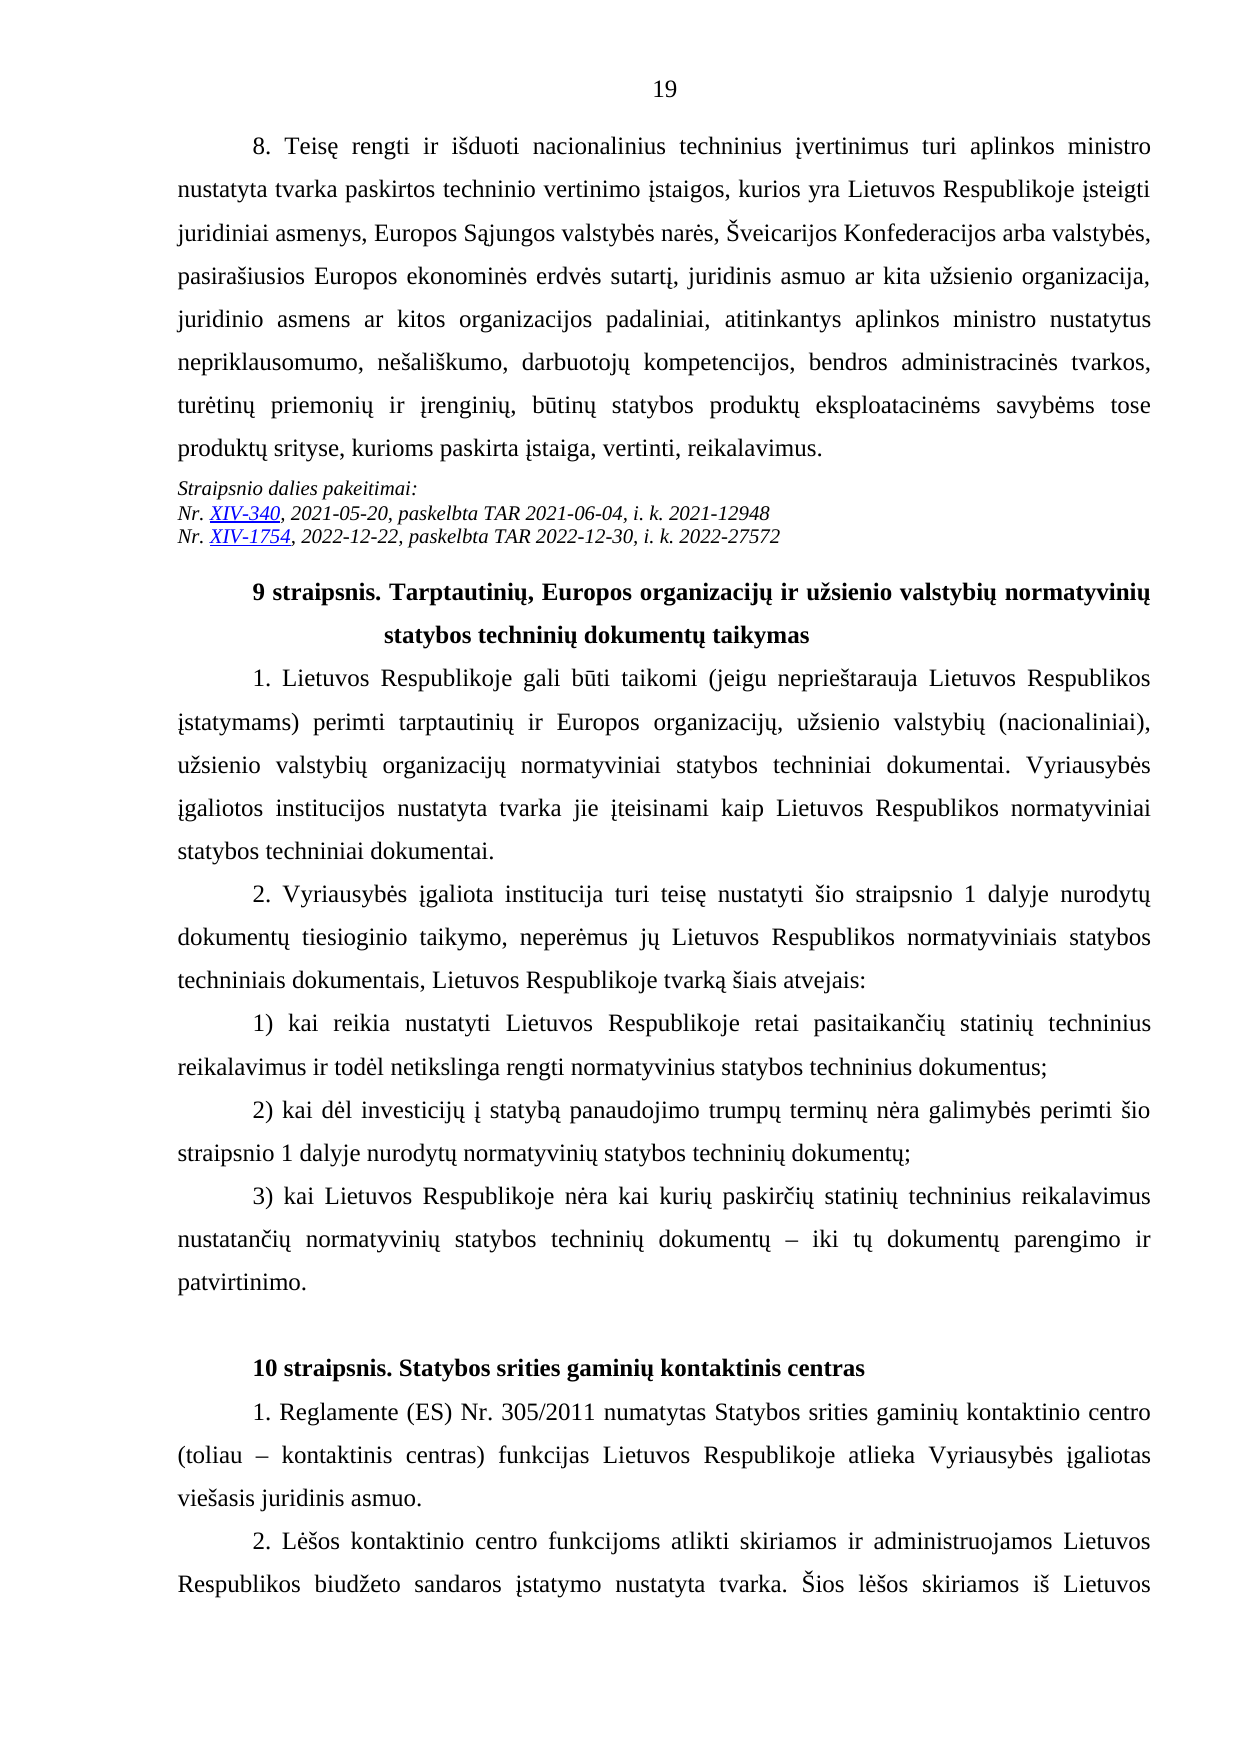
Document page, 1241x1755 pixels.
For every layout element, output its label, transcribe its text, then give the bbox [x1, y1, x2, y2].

text 10 straipsnis. Statybos srities gaminių kontaktinis centras [177, 1353, 1152, 1382]
text Nr. XIV-1754, 2022-12-22, paskelbta TAR 2022-12-30, i. k. 2022-27572 [177, 524, 1152, 548]
text 2) kai dėl investicijų į statybą panaudojimo trumpų terminų nėra galimybės perimti šio straipsnio 1 dalyje nurodytų normatyvinių statybos techninių dokumentų; [177, 1095, 1152, 1167]
text 3) kai Lietuvos Respublikoje nėra kai kurių paskirčių statinių techninius reikalavimus nustatančių normatyvinių statybos techninių dokumentų – iki tų dokumentų parengimo ir patvirtinimo. [177, 1181, 1152, 1296]
text 1. Reglamente (ES) Nr. 305/2011 numatytas Statybos srities gaminių kontaktinio centro (toliau – kontaktinis centras) funkcijas Lietuvos Respublikoje atlieka Vyriausybės įgaliotas viešasis juridinis asmuo. [177, 1397, 1152, 1512]
text 9 straipsnis. Tarptautinių, Europos organizacijų ir užsienio valstybių normatyvinių statybos techninių dokumentų taikymas [252, 577, 1152, 649]
text 1) kai reikia nustatyti Lietuvos Respublikoje retai pasitaikančių statinių techninius reikalavimus ir todėl netikslinga rengti normatyvinius statybos techninius dokumentus; [177, 1008, 1152, 1080]
text 2. Vyriausybės įgaliota institucija turi teisę nustatyti šio straipsnio 1 dalyje nurodytų dokumentų tiesioginio taikymo, neperėmus jų Lietuvos Respublikos normatyviniais statybos techniniais dokumentais, Lietuvos Respublikoje tvarką šiais atvejais: [177, 879, 1152, 994]
text 1. Lietuvos Respublikoje gali būti taikomi (jeigu neprieštarauja Lietuvos Respublikos įstatymams) perimti tarptautinių ir Europos organizacijų, užsienio valstybių (nacionaliniai), užsienio valstybių organizacijų normatyviniai statybos techniniai dokumentai. Vyriausybės įgaliotos institucijos nustatyta tvarka jie įteisinami kaip Lietuvos Respublikos normatyviniai statybos techniniai dokumentai. [177, 663, 1152, 865]
text 8. Teisę rengti ir išduoti nacionalinius techninius įvertinimus turi aplinkos ministro nustatyta tvarka paskirtos techninio vertinimo įstaigos, kurios yra Lietuvos Respublikoje įsteigti juridiniai asmenys, Europos Sąjungos valstybės narės, Šveicarijos Konfederacijos arba valstybės, pasirašiusios Europos ekonominės erdvės sutartį, juridinis asmuo ar kita užsienio organizacija, juridinio asmens ar kitos organizacijos padaliniai, atitinkantys aplinkos ministro nustatytus nepriklausomumo, nešališkumo, darbuotojų kompetencijos, bendros administracinės tvarkos, turėtinų priemonių ir įrenginių, būtinų statybos produktų eksploatacinėms savybėms tose produktų srityse, kurioms paskirta įstaiga, vertinti, reikalavimus. [177, 131, 1152, 462]
text Straipsnio dalies pakeitimai: [177, 476, 1152, 500]
text Nr. XIV-340, 2021-05-20, paskelbta TAR 2021-06-04, i. k. 2021-12948 [177, 500, 1152, 524]
text 2. Lėšos kontaktinio centro funkcijoms atlikti skiriamos ir administruojamos Lietuvos Respublikos biudžeto sandaros įstatymo nustatyta tvarka. Šios lėšos skiriamos iš Lietuvos [177, 1526, 1152, 1598]
